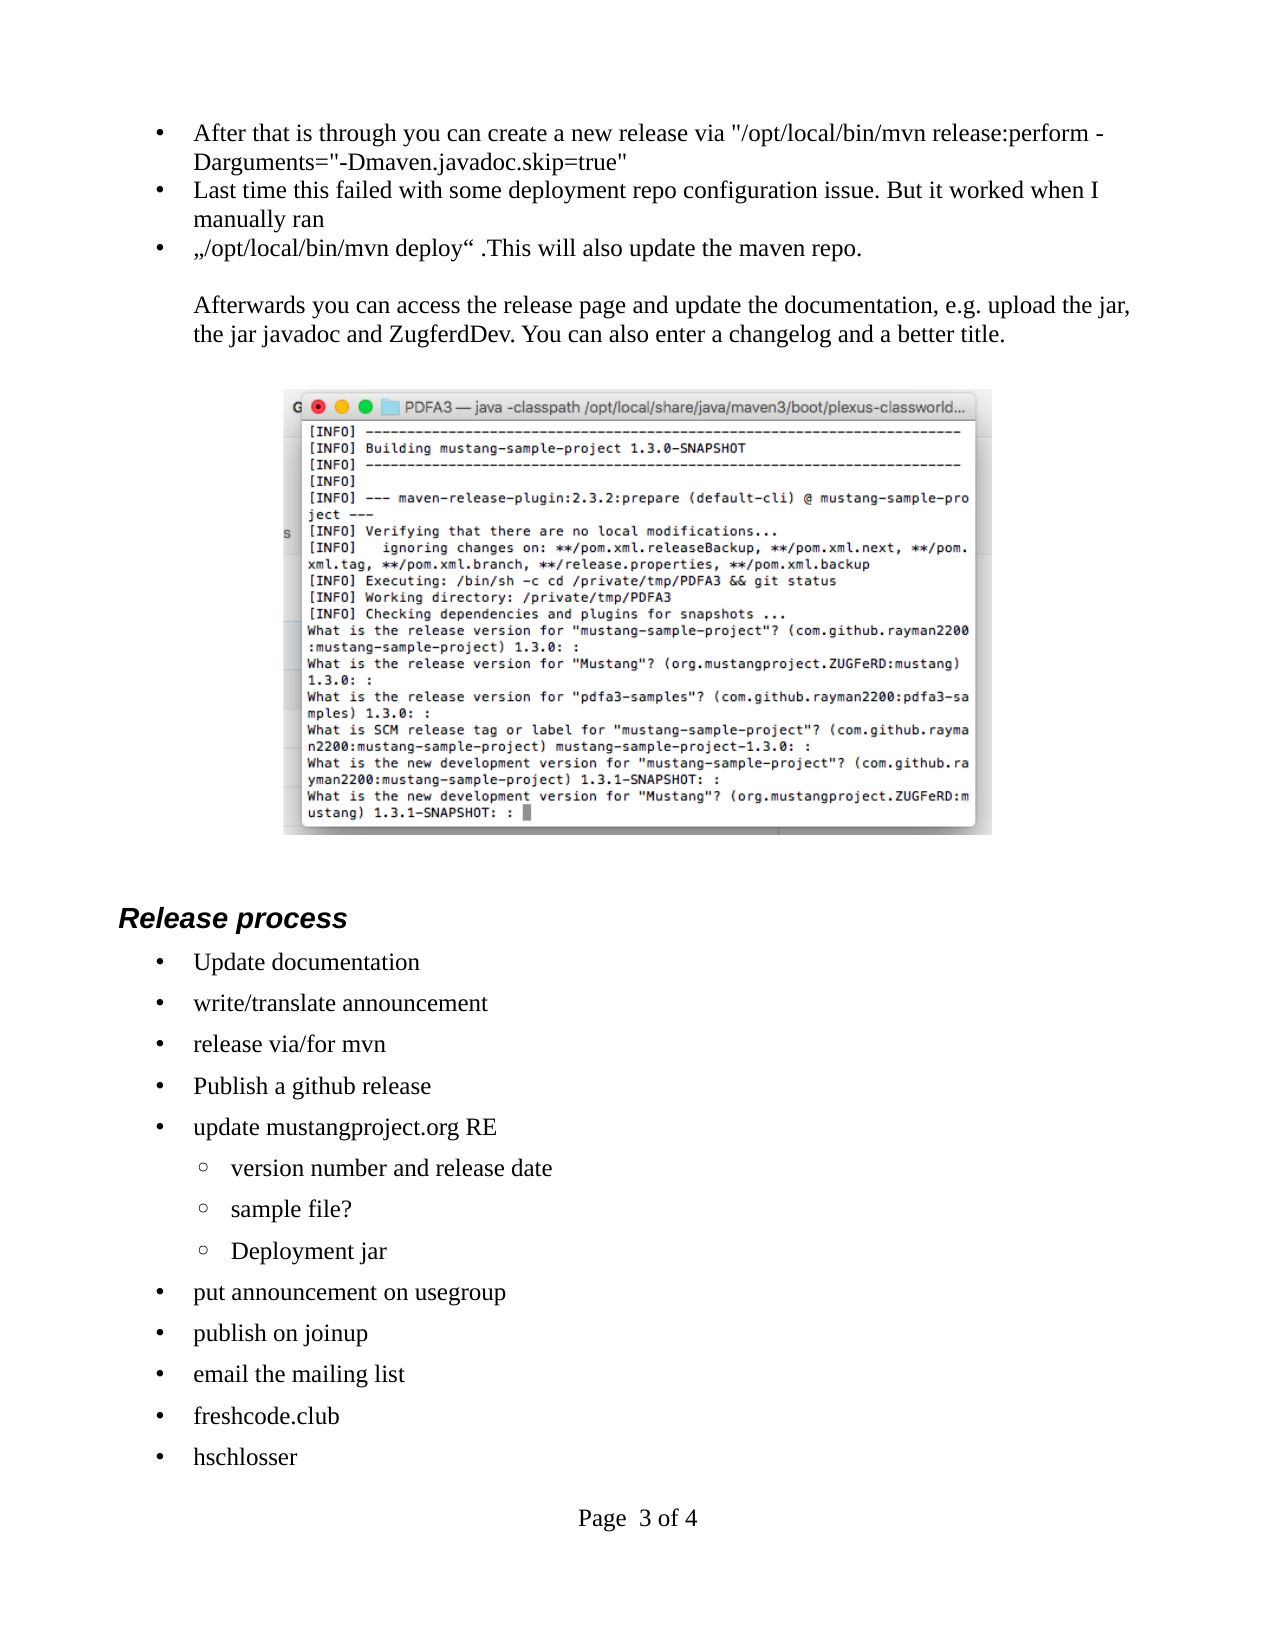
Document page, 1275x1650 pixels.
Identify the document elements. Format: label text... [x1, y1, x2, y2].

list sample file? [193, 1194, 1157, 1223]
list Deployment jar [193, 1236, 1157, 1264]
list publish on joinup [156, 1318, 1157, 1347]
list Update documentation [156, 947, 1157, 976]
list freshcode.club [156, 1401, 1157, 1429]
list release via/for mvn [156, 1029, 1157, 1058]
subtitle Release process [118, 901, 1157, 934]
list write/translate announcement [156, 988, 1157, 1017]
list hschlosser [156, 1442, 1157, 1471]
list Publish a github release [156, 1071, 1157, 1099]
list Last time this failed with some deployment repo configuration issue. But it worked when I manually ran [156, 176, 1157, 233]
picture [283, 389, 992, 835]
list After that is through you can create a new release via "/opt/local/bin/mvn release:perform -Darguments="-Dmaven.javadoc.skip=true" [156, 118, 1157, 176]
list email the mailing list [156, 1359, 1157, 1388]
list „/opt/local/bin/mvn deploy“ .This will also update the maven repo. Afterwards you can access the release page and update the documentation, e.g. upload the jar, the jar javadoc and ZugferdDev. You can also enter a changelog and a better title. [156, 233, 1157, 348]
list put announcement on usegroup [156, 1277, 1157, 1306]
list update mustangproject.org RE [156, 1112, 1157, 1141]
list version number and release date [193, 1153, 1157, 1182]
